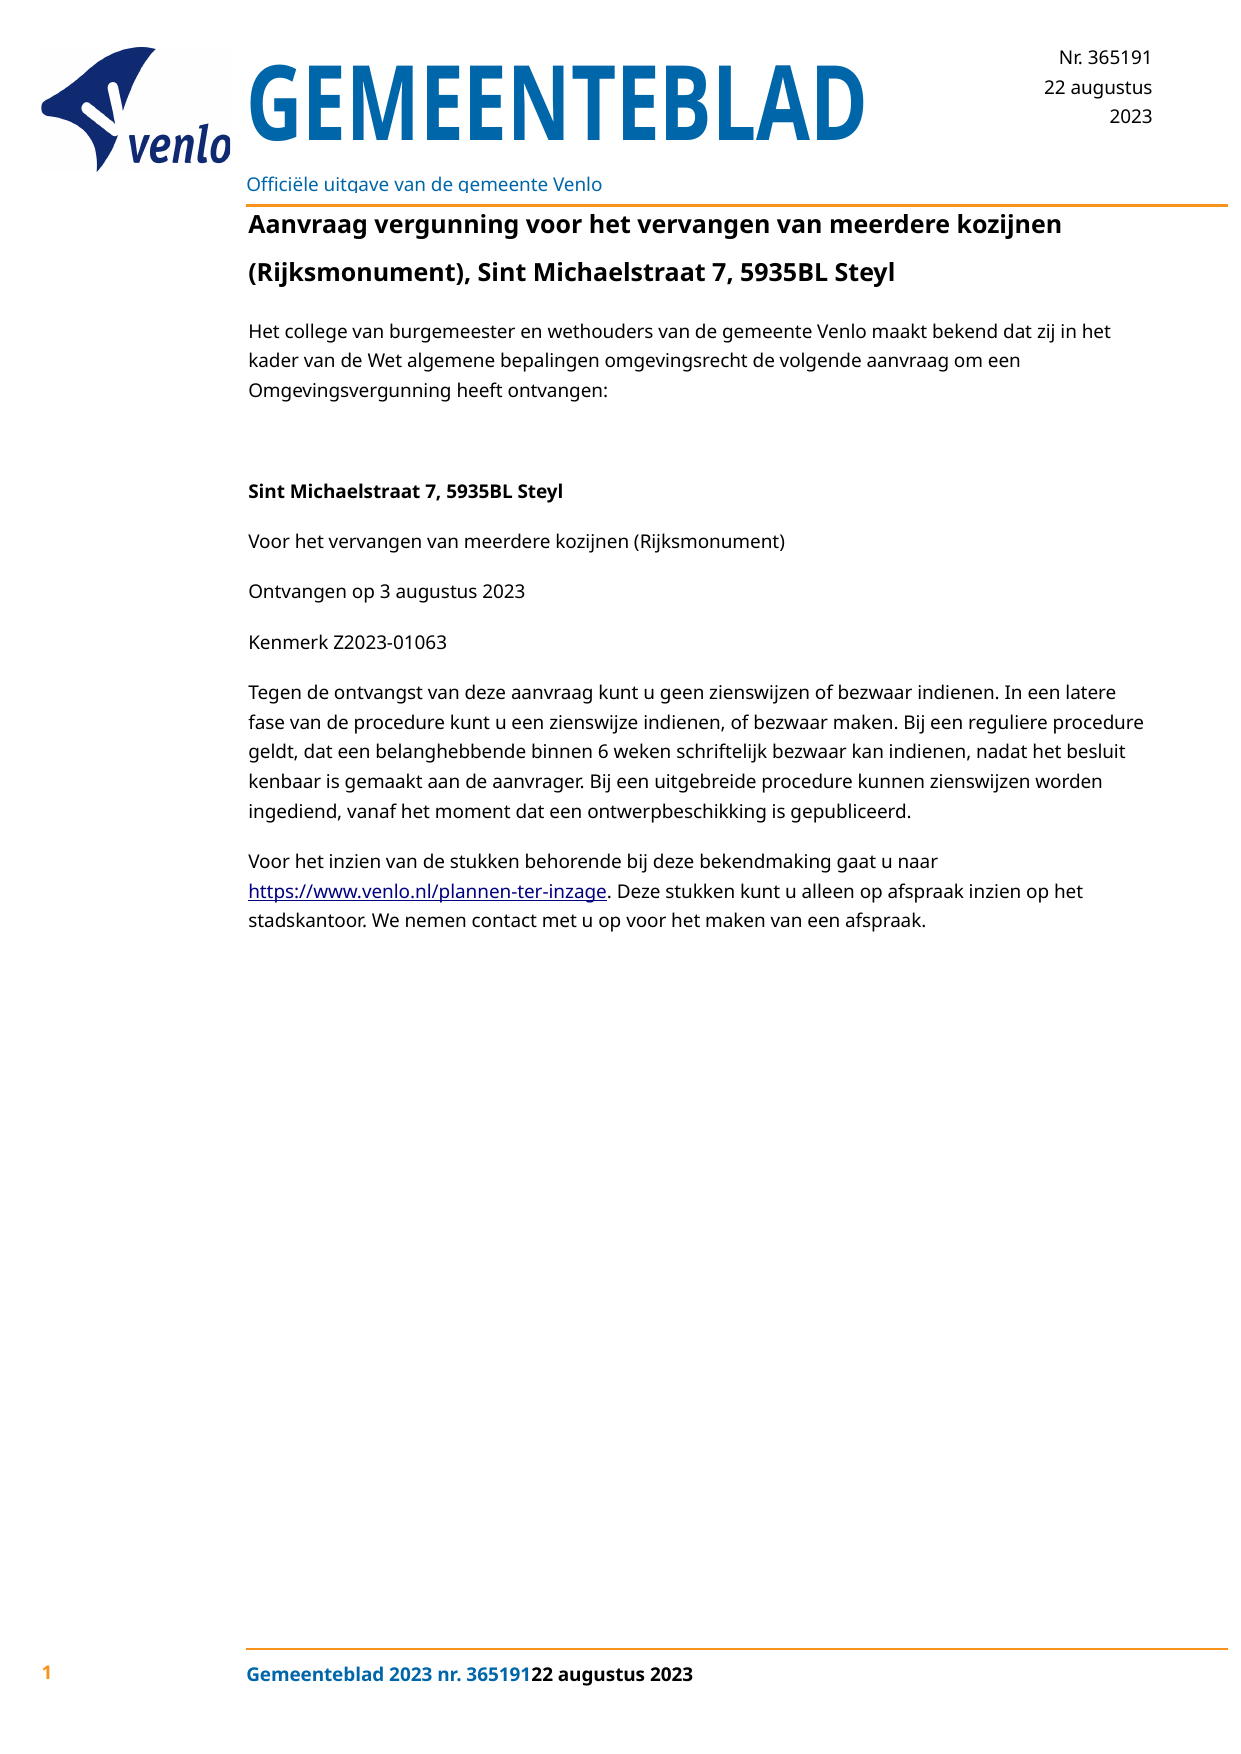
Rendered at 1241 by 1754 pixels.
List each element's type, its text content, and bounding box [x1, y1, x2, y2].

text Kenmerk Z2023-01063 [248, 629, 1152, 655]
text Aanvraag vergunning voor het vervangen van meerdere kozijnen (Rijksmonument), Sint Michaelstraat 7, 5935BL Steyl [248, 207, 1152, 288]
text Tegen de ontvangst van deze aanvraag kunt u geen zienswijzen of bezwaar indienen. In een latere fase van de procedure kunt u een zienswijze indienen, of bezwaar maken. Bij een reguliere procedure geldt, dat een belanghebbende binnen 6 weken schriftelijk bezwaar kan indienen, nadat het besluit kenbaar is gemaakt aan de aanvrager. Bij een uitgebreide procedure kunnen zienswijzen worden ingediend, vanaf het moment dat een ontwerpbeschikking is gepubliceerd. [248, 679, 1152, 824]
text Voor het inzien van de stukken behorende bij deze bekendmaking gaat u naar https://www.venlo.nl/plannen-ter-inzage. Deze stukken kunt u alleen op afspraak inzien op het stadskantoor. We nemen contact met u op voor het maken van een afspraak. [248, 848, 1152, 933]
text Ontvangen op 3 augustus 2023 [248, 579, 1152, 604]
picture [41, 47, 231, 172]
text Voor het vervangen van meerdere kozijnen (Rijksmonument) [248, 528, 1152, 554]
text Sint Michaelstraat 7, 5935BL Steyl [248, 478, 1152, 504]
text Het college van burgemeester en wethouders van de gemeente Venlo maakt bekend dat zij in het kader van de Wet algemene bepalingen omgevingsrecht de volgende aanvraag om een Omgevingsvergunning heeft ontvangen: [248, 318, 1152, 403]
